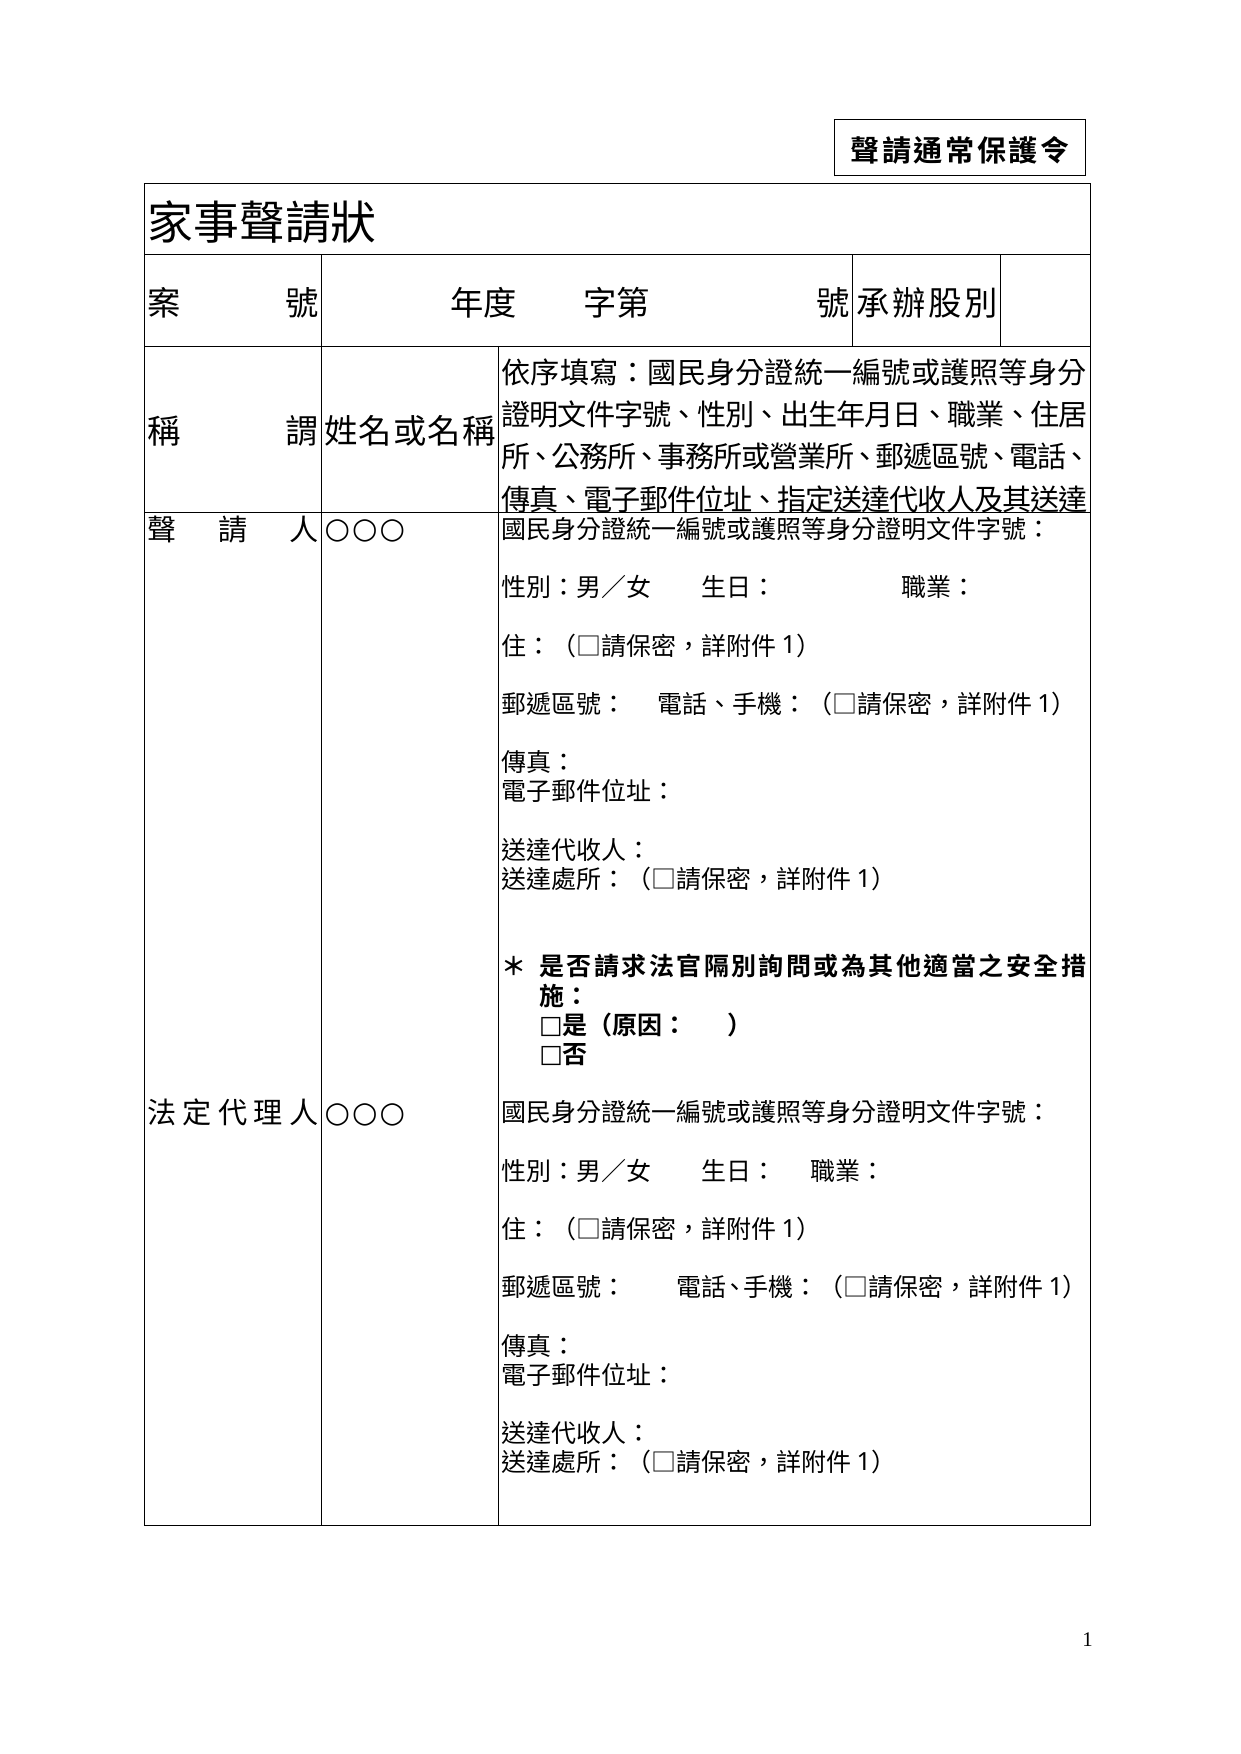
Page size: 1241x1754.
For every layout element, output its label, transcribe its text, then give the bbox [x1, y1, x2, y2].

table_cell 國民身分證統一編號或護照等身分證明文件字號： 性別：男／女 生日： 職業： 住：（□請保密，詳附件1） 郵遞區號： 電話、手機：（□請保密，詳附件1） 傳真： 電子郵件位址： 送達代收人： 送達處所：（□請保密，詳附件1） [499, 1096, 1090, 1525]
table_cell 姓名或名稱 [322, 347, 498, 512]
table_cell 法定代理人 [145, 1096, 321, 1525]
table_cell [1001, 255, 1090, 346]
table_cell 國民身分證統一編號或護照等身分證明文件字號： 性別：男／女 生日： 職業： 住：（□請保密，詳附件1） 郵遞區號： 電話、手機：（□請保密，詳附件1） 傳真： 電子郵件位址： 送達代收人： 送達處所：（□請保密，詳附件1） 是否請求法官隔別詢問或為其他適當之安全措施： □是（原因： ） □否 [499, 513, 1090, 1096]
table_cell 依序填寫：國民身分證統一編號或護照等身分證明文件字號、性別、出生年月日、職業、住居所、公務所、事務所或營業所、郵遞區號、電話、傳真、電子郵件位址、指定送達代收人及其送達處所。 [499, 347, 1090, 512]
table_cell 年度 字第 號 [322, 255, 852, 346]
table_cell ○○○ [322, 513, 498, 1096]
table_cell ○○○ [322, 1096, 498, 1525]
table_cell 稱謂 [145, 347, 321, 512]
table_cell 案號 [145, 255, 321, 346]
table_cell 聲請人 [145, 513, 321, 1096]
table_cell 承辦股別 [853, 255, 1000, 346]
table_header 家事聲請狀 [145, 184, 1090, 254]
text 聲請通常保護令令 [850, 128, 1069, 167]
